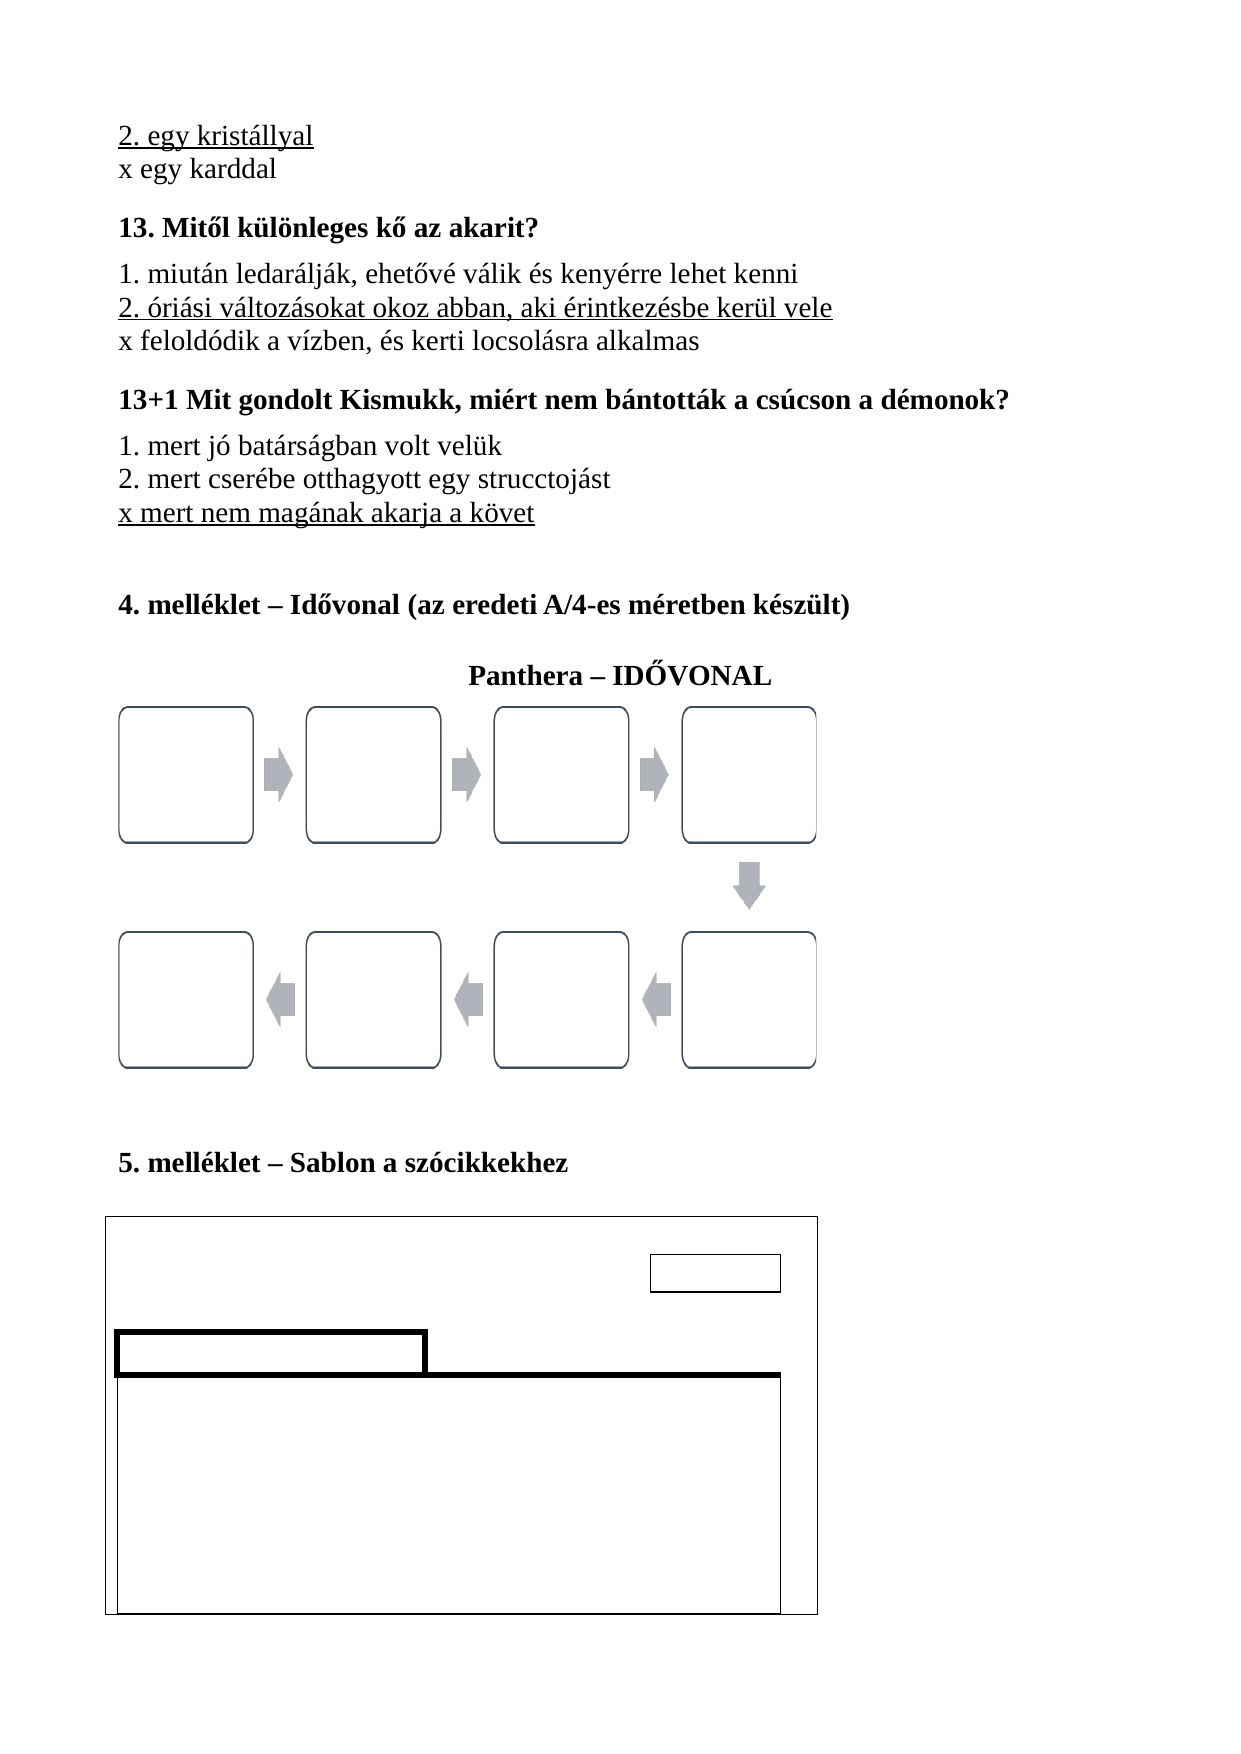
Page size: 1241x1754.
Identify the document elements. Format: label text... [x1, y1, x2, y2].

table_cell [651, 1255, 780, 1291]
text 1. mert jó batárságban volt velük [118, 428, 1122, 461]
text 4. melléklet – Idővonal (az eredeti A/4-es méretben készült) [118, 587, 1122, 621]
table_cell [117, 1254, 425, 1291]
text 2. mert cserébe otthagyott egy strucctojást [118, 461, 1122, 495]
text 1. miután ledarálják, ehetővé válik és kenyérre lehet kenni [118, 256, 1122, 290]
text Panthera – IDŐVONAL [118, 658, 1122, 692]
text 13. Mitől különleges kő az akarit? [118, 210, 1122, 244]
table_cell [118, 1378, 780, 1613]
table_cell [428, 1329, 781, 1372]
text x egy karddal [118, 152, 1122, 185]
table_cell [120, 1335, 422, 1372]
table_header [425, 1217, 650, 1254]
text x feloldódik a vízben, és kerti locsolásra alkalmas [118, 323, 1122, 357]
text 13+1 Mit gondolt Kismukk, miért nem bántották a csúcson a démonok? [118, 382, 1122, 415]
text 2. óriási változásokat okoz abban, aki érintkezésbe kerül vele [118, 290, 1122, 323]
table_header [106, 1217, 117, 1614]
table_header [117, 1217, 425, 1254]
table_header [781, 1217, 817, 1614]
text x mert nem magának akarja a követ [118, 495, 1122, 528]
table_cell [425, 1254, 650, 1291]
text 5. melléklet – Sablon a szócikkekhez [118, 1145, 1122, 1178]
text 2. egy kristállyal [118, 118, 1122, 152]
table_cell [117, 1291, 425, 1329]
table_cell [425, 1291, 781, 1329]
table_header [650, 1217, 781, 1254]
picture [118, 704, 817, 1070]
